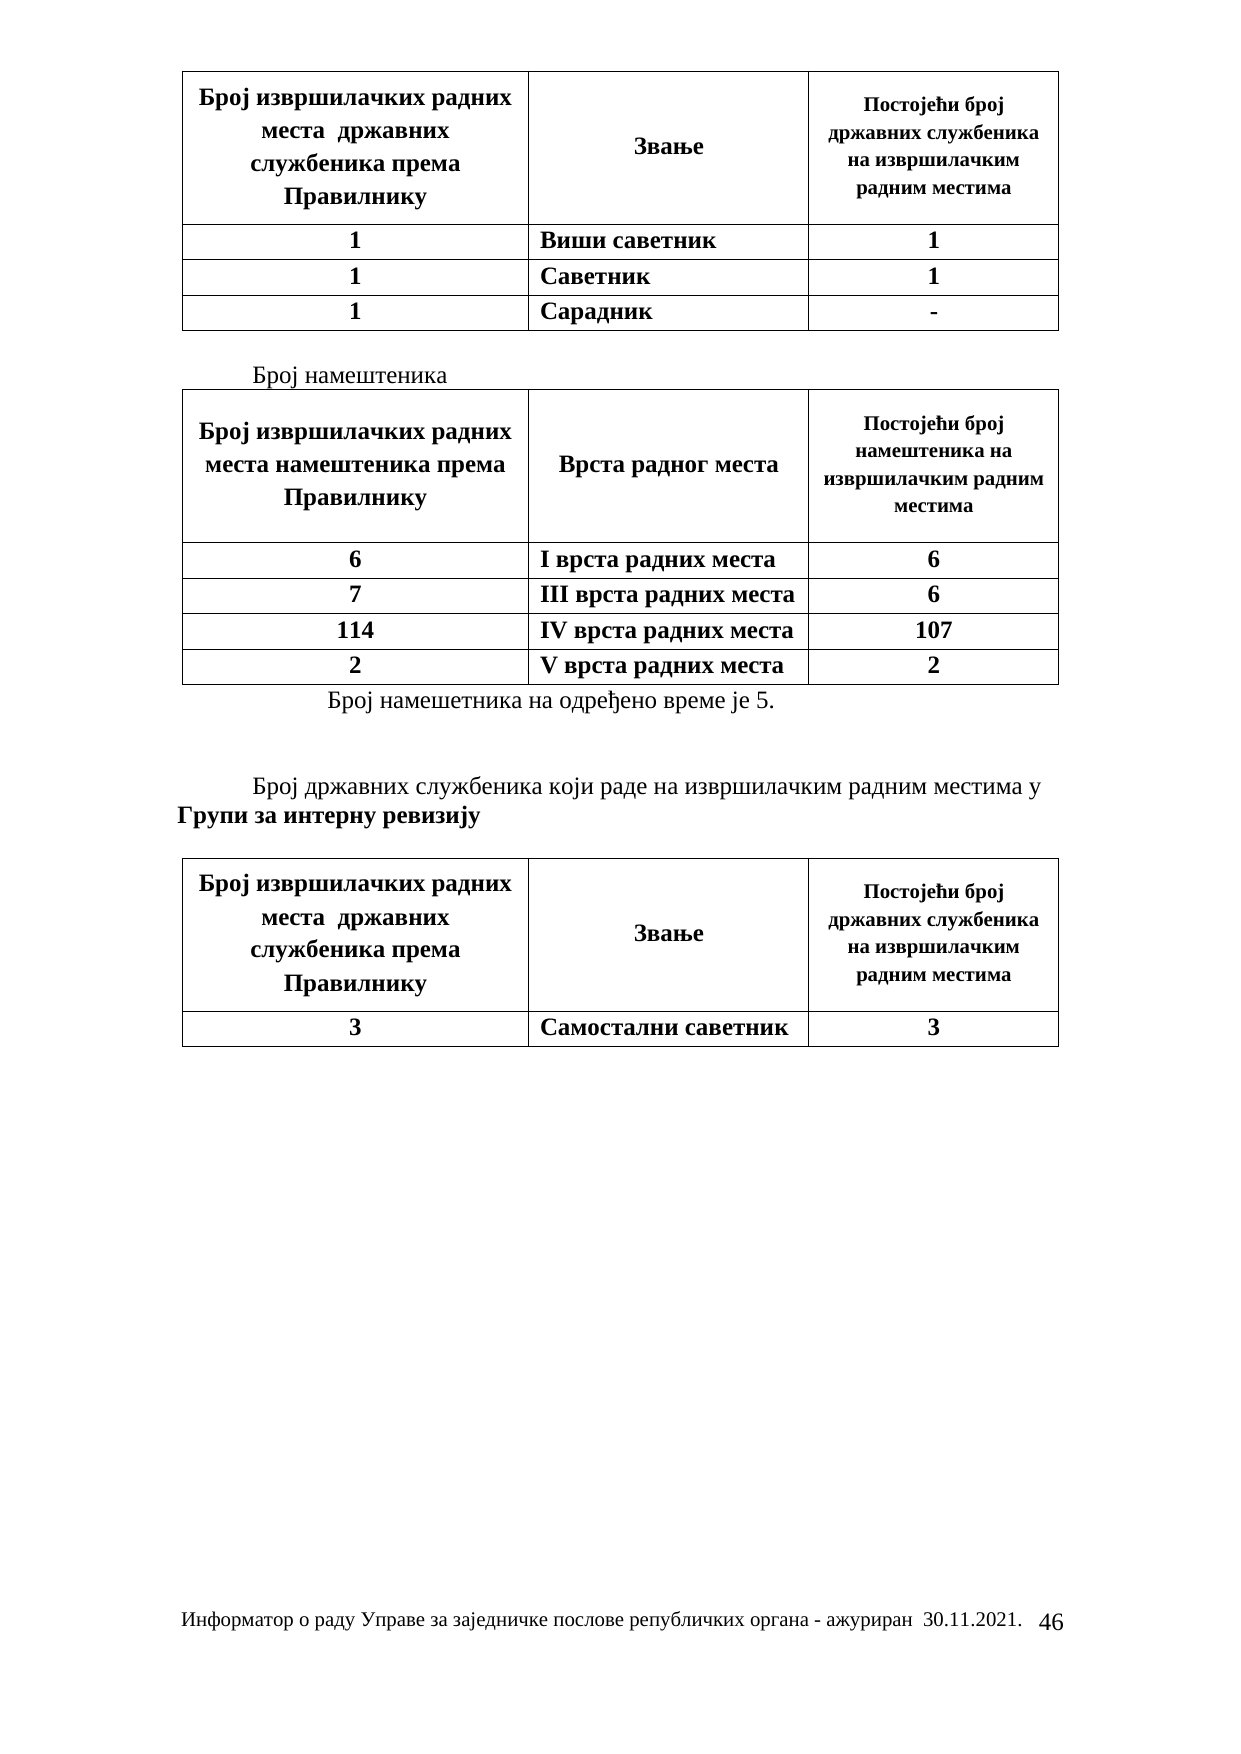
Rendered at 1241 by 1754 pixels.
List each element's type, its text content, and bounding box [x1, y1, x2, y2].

table_cell 2 [183, 650, 528, 684]
table_cell 6 [809, 543, 1058, 578]
table_cell 107 [809, 614, 1058, 648]
table_cell 114 [183, 614, 528, 648]
table_cell 6 [183, 543, 528, 578]
table_header Звање [529, 72, 808, 224]
table_cell 1 [809, 225, 1058, 259]
table_header Постојећи број намештеника на извршилачким радним местима [809, 390, 1058, 542]
text Групи за интерну ревизију [177, 800, 1063, 829]
table_header Врста радног места [529, 390, 808, 542]
table_cell - [809, 296, 1058, 330]
table_cell 1 [183, 225, 528, 259]
table_header Постојећи број државних службеника на извршилачким радним местима [809, 859, 1058, 1011]
table_header Звање [529, 859, 808, 1011]
table_header Број извршилачких радних места државних службеника према Правилнику [183, 859, 528, 1011]
table_cell Саветник [529, 260, 808, 295]
table_cell I врста радних места [529, 543, 808, 578]
table_cell III врста радних места [529, 579, 808, 613]
table_cell Самостални саветник [529, 1012, 808, 1046]
table_cell 7 [183, 579, 528, 613]
table_cell 2 [809, 650, 1058, 684]
table_cell 1 [183, 260, 528, 295]
table_cell Сарадник [529, 296, 808, 330]
text Број намешетника на одређено време је 5. [177, 685, 1063, 714]
table_header Постојећи број државних службеника на извршилачким радним местима [809, 72, 1058, 224]
table_cell 1 [183, 296, 528, 330]
table_cell 3 [183, 1012, 528, 1046]
table_header Број извршилачких радних места намештеника према Правилнику [183, 390, 528, 542]
text Број државних службеника који раде на извршилачким радним местима у [177, 771, 1063, 800]
table_cell 6 [809, 579, 1058, 613]
text Број намештеника [177, 360, 1063, 389]
table_cell 1 [809, 260, 1058, 295]
table_cell Виши саветник [529, 225, 808, 259]
table_cell IV врста радних места [529, 614, 808, 648]
table_cell V врста радних места [529, 650, 808, 684]
table_cell 3 [809, 1012, 1058, 1046]
table_header Број извршилачких радних места државних службеника према Правилнику [183, 72, 528, 224]
